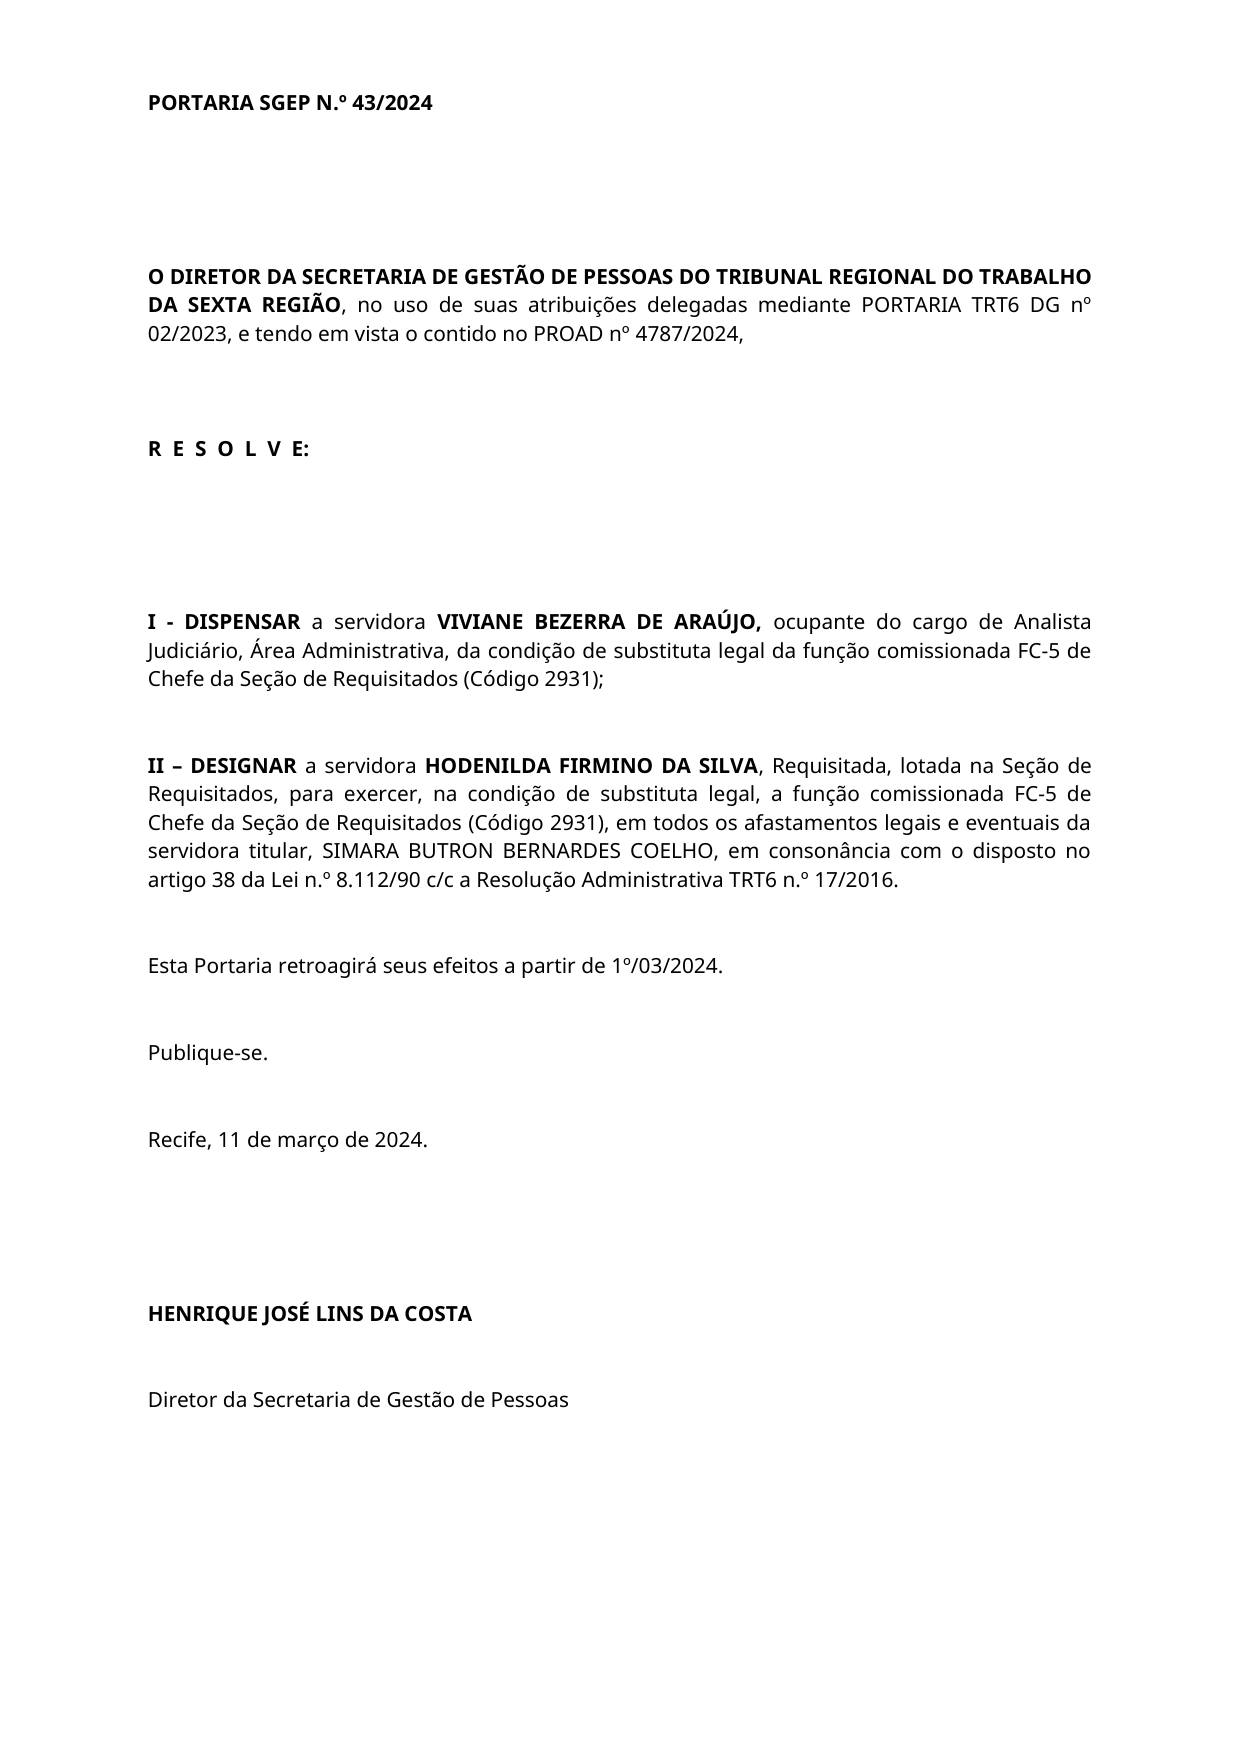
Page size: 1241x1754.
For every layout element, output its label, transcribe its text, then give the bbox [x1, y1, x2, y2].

text Esta Portaria retroagirá seus efeitos a partir de 1º/03/2024. [148, 952, 1092, 980]
text Publique-se. [148, 1038, 1092, 1067]
text HENRIQUE JOSÉ LINS DA COSTA [148, 1299, 1092, 1327]
text O DIRETOR DA SECRETARIA DE GESTÃO DE PESSOAS DO TRIBUNAL REGIONAL DO TRABALHO DA SEXTA REGIÃO, no uso de suas atribuições delegadas mediante PORTARIA TRT6 DG nº 02/2023, e tendo em vista o contido no PROAD nº 4787/2024, [148, 262, 1092, 347]
text R E S O L V E: [148, 405, 1092, 462]
text II – DESIGNAR a servidora HODENILDA FIRMINO DA SILVA, Requisitada, lotada na Seção de Requisitados, para exercer, na condição de substituta legal, a função comissionada FC-5 de Chefe da Seção de Requisitados (Código 2931), em todos os afastamentos legais e eventuais da servidora titular, SIMARA BUTRON BERNARDES COELHO, em consonância com o disposto no artigo 38 da Lei n.º 8.112/90 c/c a Resolução Administrativa TRT6 n.º 17/2016. [148, 751, 1092, 893]
text I - DISPENSAR a servidora VIVIANE BEZERRA DE ARAÚJO, ocupante do cargo de Analista Judiciário, Área Administrativa, da condição de substituta legal da função comissionada FC-5 de Chefe da Seção de Requisitados (Código 2931); [148, 607, 1092, 693]
text PORTARIA SGEP N.º 43/2024 [148, 88, 1092, 117]
text Diretor da Secretaria de Gestão de Pessoas [148, 1385, 1092, 1414]
text Recife, 11 de março de 2024. [148, 1125, 1092, 1153]
